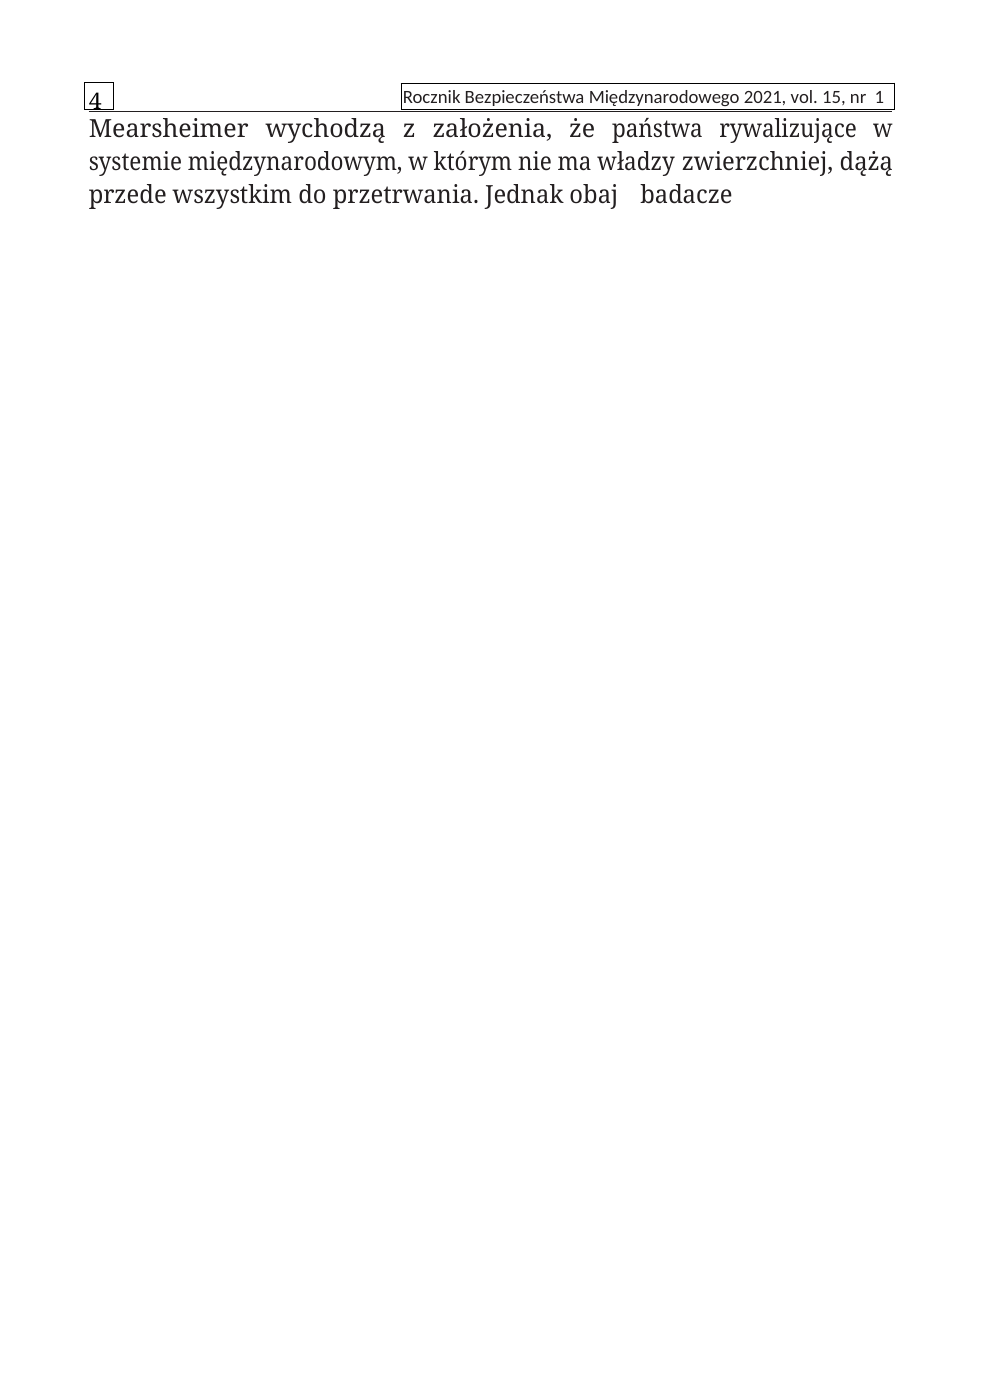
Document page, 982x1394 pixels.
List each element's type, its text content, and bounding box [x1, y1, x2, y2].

text Mearsheimer wychodzą z założenia, że państwa rywalizujące w systemie międzynarodowym, w którym nie ma władzy zwierzchniej, dążą przede wszystkim do przetrwania. Jednak obaj badacze [88, 110, 893, 210]
